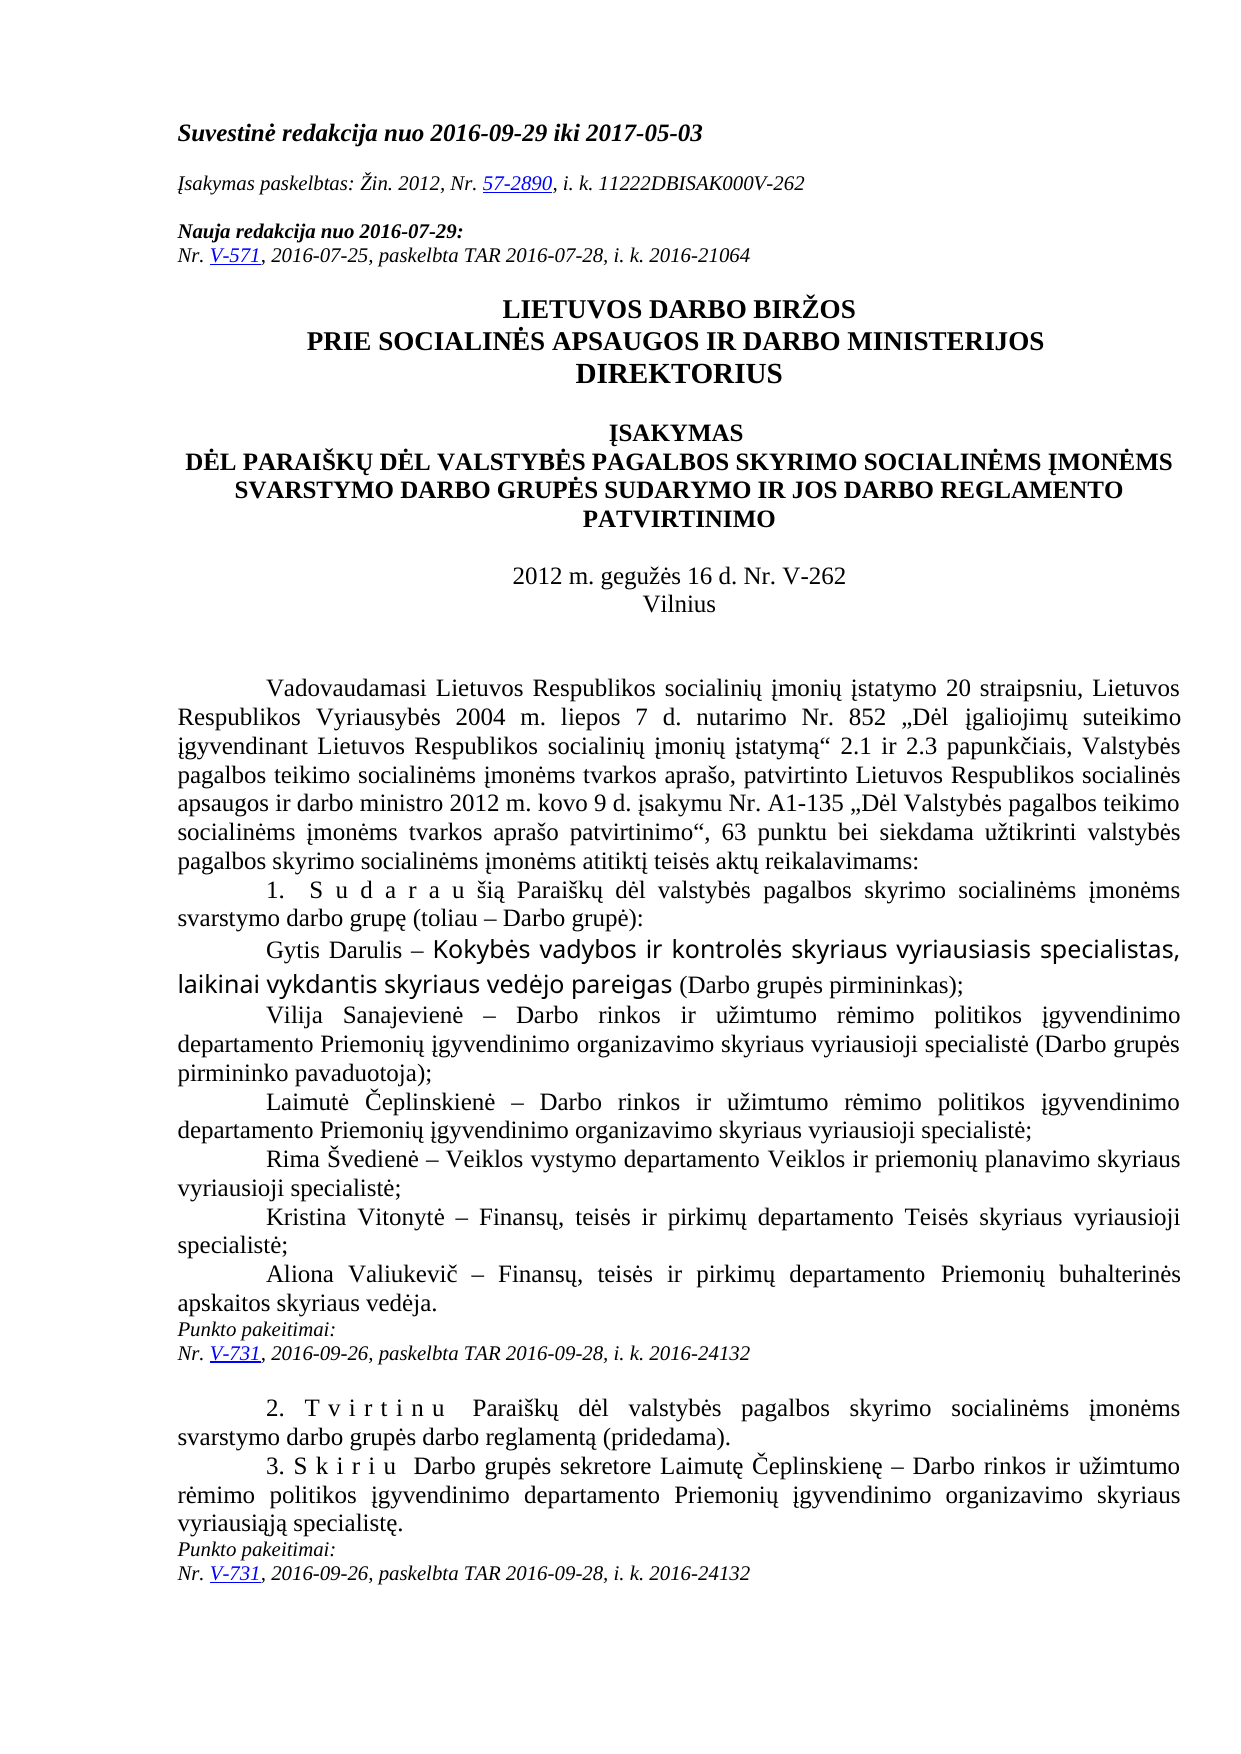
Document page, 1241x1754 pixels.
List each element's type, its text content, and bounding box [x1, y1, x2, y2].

text DĖL PARAIŠKŲ DĖL VALSTYBĖS PAGALBOS SKYRIMO SOCIALINĖMS ĮMONĖMS SVARSTYMO DARBO GRUPĖS SUDARYMO IR JOS DARBO REGLAMENTO PATVIRTINIMO [177, 447, 1181, 533]
text Įsakymas paskelbtas: Žin. 2012, Nr. 57-2890, i. k. 11222DBISAK000V-262 [177, 171, 1181, 195]
text Vadovaudamasi Lietuvos Respublikos socialinių įmonių įstatymo 20 straipsniu, Lietuvos Respublikos Vyriausybės 2004 m. liepos 7 d. nutarimo Nr. 852 „Dėl įgaliojimų suteikimo įgyvendinant Lietuvos Respublikos socialinių įmonių įstatymą“ 2.1 ir 2.3 papunkčiais, Valstybės pagalbos teikimo socialinėms įmonėms tvarkos aprašo, patvirtinto Lietuvos Respublikos socialinės apsaugos ir darbo ministro 2012 m. kovo 9 d. įsakymu Nr. A1-135 „Dėl Valstybės pagalbos teikimo socialinėms įmonėms tvarkos aprašo patvirtinimo“, 63 punktu bei siekdama užtikrinti valstybės pagalbos skyrimo socialinėms įmonėms atitiktį teisės aktų reikalavimams: [177, 673, 1181, 875]
text Nr. V-731, 2016-09-26, paskelbta TAR 2016-09-28, i. k. 2016-24132 [177, 1561, 1181, 1585]
text Rima Švedienė – Veiklos vystymo departamento Veiklos ir priemonių planavimo skyriaus vyriausioji specialistė; [177, 1144, 1181, 1202]
text Aliona Valiukevič – Finansų, teisės ir pirkimų departamento Priemonių buhalterinės apskaitos skyriaus vedėja. [177, 1259, 1181, 1317]
text 3. Skiriu Darbo grupės sekretore Laimutę Čeplinskienę – Darbo rinkos ir užimtumo rėmimo politikos įgyvendinimo departamento Priemonių įgyvendinimo organizavimo skyriaus vyriausiąją specialistę. [177, 1451, 1181, 1537]
text PRIE SOCIALINĖS APSAUGOS IR DARBO MINISTERIJOS [177, 325, 1181, 356]
text LIETUVOS DARBO BIRŽOS [177, 293, 1181, 325]
text Nr. V-731, 2016-09-26, paskelbta TAR 2016-09-28, i. k. 2016-24132 [177, 1341, 1181, 1365]
text Punkto pakeitimai: [177, 1537, 1181, 1561]
text Vilija Sanajevienė – Darbo rinkos ir užimtumo rėmimo politikos įgyvendinimo departamento Priemonių įgyvendinimo organizavimo skyriaus vyriausioji specialistė (Darbo grupės pirmininko pavaduotoja); [177, 1000, 1181, 1087]
text Vilnius [177, 589, 1181, 618]
text Punkto pakeitimai: [177, 1317, 1181, 1341]
text Suvestinė redakcija nuo 2016-09-29 iki 2017-05-03 [177, 118, 1181, 147]
text Kristina Vitonytė – Finansų, teisės ir pirkimų departamento Teisės skyriaus vyriausioji specialistė; [177, 1202, 1181, 1259]
text Nr. V-571, 2016-07-25, paskelbta TAR 2016-07-28, i. k. 2016-21064 [177, 243, 1181, 267]
text Gytis Darulis – Kokybės vadybos ir kontrolės skyriaus vyriausiasis specialistas, laikinai vykdantis skyriaus vedėjo pareigas (Darbo grupės pirmininkas); [177, 932, 1181, 1000]
text 2. Tvirtinu Paraiškų dėl valstybės pagalbos skyrimo socialinėms įmonėms svarstymo darbo grupės darbo reglamentą (pridedama). [177, 1393, 1181, 1451]
text Nauja redakcija nuo 2016-07-29: [177, 219, 1181, 243]
text Laimutė Čeplinskienė – Darbo rinkos ir užimtumo rėmimo politikos įgyvendinimo departamento Priemonių įgyvendinimo organizavimo skyriaus vyriausioji specialistė; [177, 1087, 1181, 1144]
text 2012 m. gegužės 16 d. Nr. V-262 [177, 561, 1181, 589]
text 1. S u d a r a u šią Paraiškų dėl valstybės pagalbos skyrimo socialinėms įmonėms svarstymo darbo grupę (toliau – Darbo grupė): [177, 875, 1181, 932]
text ĮSAKYMAS [177, 418, 1181, 447]
text DIREKTORIUS [177, 356, 1181, 389]
